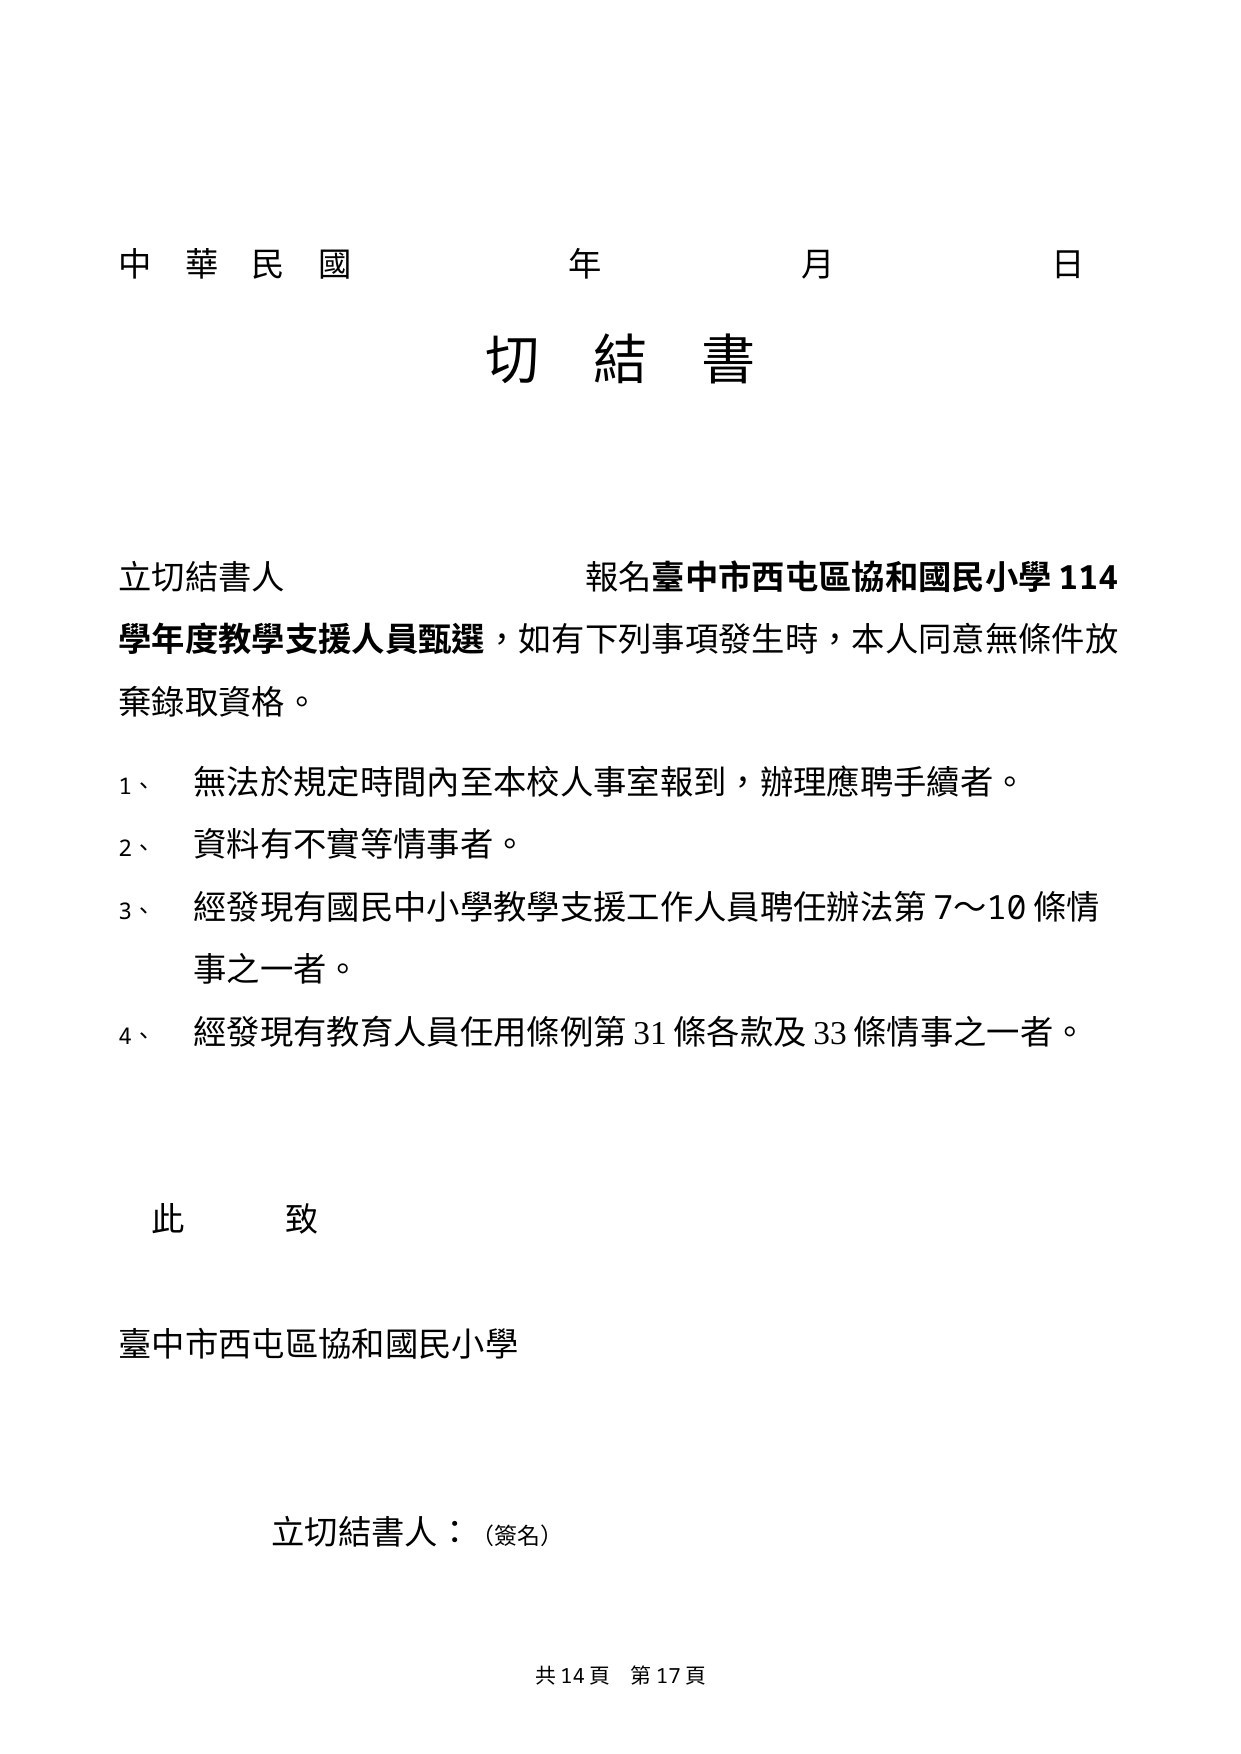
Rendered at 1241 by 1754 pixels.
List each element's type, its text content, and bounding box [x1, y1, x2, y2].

list 經發現有教育人員任用條例第31條各款及33條情事之一者。 [118, 988, 1122, 1051]
text 立切結書人：（簽名） [118, 1488, 1122, 1551]
text 中 華 民 國 年 月 日 [118, 221, 1122, 283]
list 資料有不實等情事者。 [118, 801, 1122, 863]
text 切 結 書 [118, 283, 1122, 408]
list 經發現有國民中小學教學支援工作人員聘任辦法第7～10條情事之一者。 [118, 863, 1122, 988]
text 臺中市西屯區協和國民小學 [118, 1301, 1122, 1363]
text 此 致 [118, 1176, 1122, 1238]
text 立切結書人 報名臺中市西屯區協和國民小學114學年度教學支援人員甄選，如有下列事項發生時，本人同意無條件放棄錄取資格。 [118, 533, 1122, 721]
list 無法於規定時間內至本校人事室報到，辦理應聘手續者。 [118, 738, 1122, 801]
